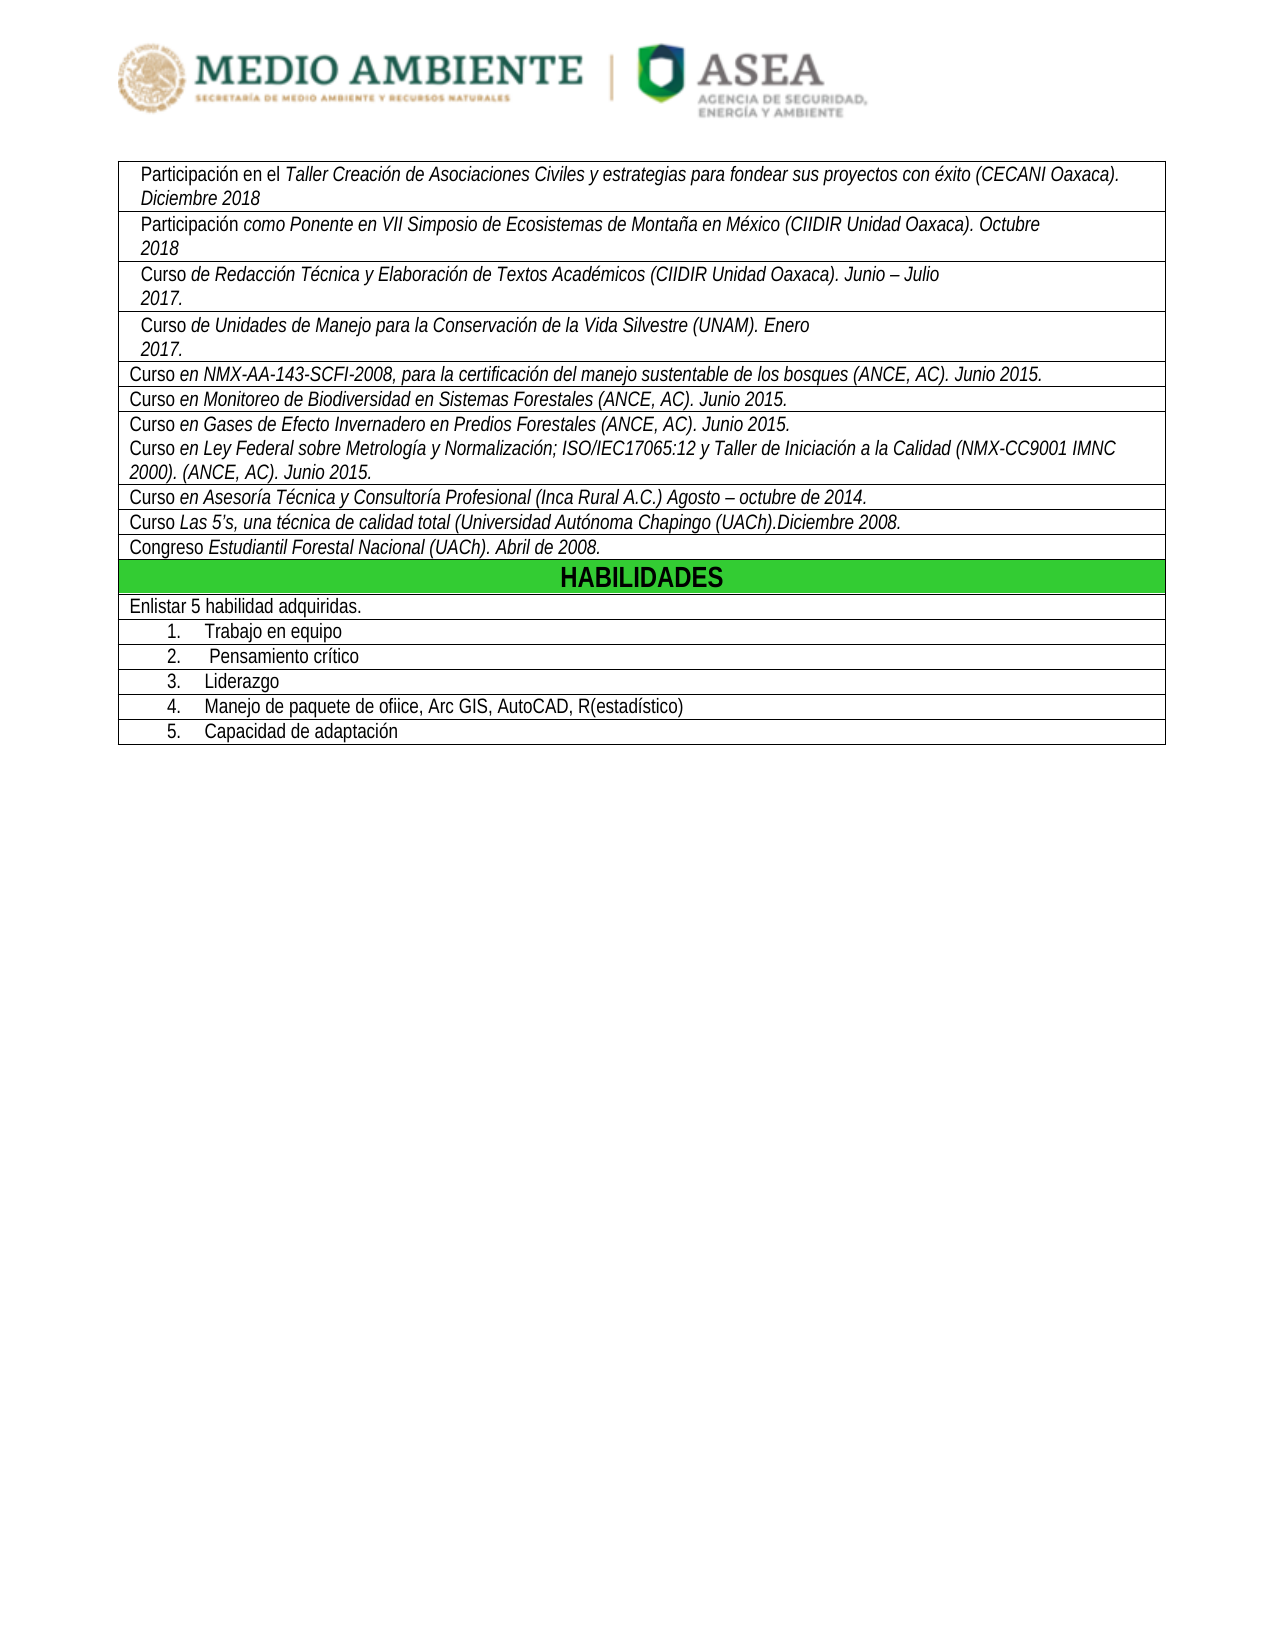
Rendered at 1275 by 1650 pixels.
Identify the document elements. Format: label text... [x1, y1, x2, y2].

table_cell [119, 162, 129, 211]
table_cell HABILIDADES [119, 560, 1165, 593]
table_cell Trabajo en equipo [119, 620, 1165, 643]
table_header Participación como Ponente en VII Simposio de Ecosistemas de Montaña en México (CIIDIR Unidad Oaxaca). Octubre 2018 [130, 213, 1095, 260]
table_cell [1000, 262, 1165, 311]
table_header Curso de Redacción Técnica y Elaboración de Textos Académicos (CIIDIR Unidad Oaxaca). Junio – Julio 2017. [130, 263, 999, 310]
table_cell Curso en Gases de Efecto Invernadero en Predios Forestales (ANCE, AC). Junio 2015. Curso en Ley Federal sobre Metrología y Normalización; ISO/IEC17065:12 y Taller de Iniciación a la Calidad (NMX-CC9001 IMNC 2000). (ANCE, AC). Junio 2015. [119, 412, 1165, 484]
table_cell Capacidad de adaptación [119, 720, 1165, 743]
table_cell [119, 312, 129, 361]
table_cell Manejo de paquete de ofiice, Arc GIS, AutoCAD, R(estadístico) [119, 695, 1165, 718]
table_cell Congreso Estudiantil Forestal Nacional (UACh). Abril de 2008. [119, 535, 1165, 559]
table_header Participación en el Taller Creación de Asociaciones Civiles y estrategias para fondear sus proyectos con éxito (CECANI Oaxaca). Diciembre 2018 [130, 163, 1154, 210]
table_cell Curso en Asesoría Técnica y Consultoría Profesional (Inca Rural A.C.) Agosto – octubre de 2014. [119, 485, 1165, 509]
table_cell [119, 262, 129, 311]
table_cell [1096, 212, 1165, 261]
table_cell Liderazgo [119, 670, 1165, 693]
table_cell [870, 312, 1165, 361]
table_cell [119, 212, 129, 261]
table_cell Curso en Monitoreo de Biodiversidad en Sistemas Forestales (ANCE, AC). Junio 2015. [119, 387, 1165, 411]
table_cell Pensamiento crítico [119, 645, 1165, 668]
table_cell Curso Las 5’s, una técnica de calidad total (Universidad Autónoma Chapingo (UACh).Diciembre 2008. [119, 510, 1165, 534]
table_cell Enlistar 5 habilidad adquiridas. [119, 595, 1165, 618]
table_header Curso de Unidades de Manejo para la Conservación de la Vida Silvestre (UNAM). Enero 2017. [130, 313, 869, 360]
table_cell Curso en NMX-AA-143-SCFI-2008, para la certificación del manejo sustentable de los bosques (ANCE, AC). Junio 2015. [119, 362, 1165, 386]
table_cell [1155, 162, 1165, 211]
